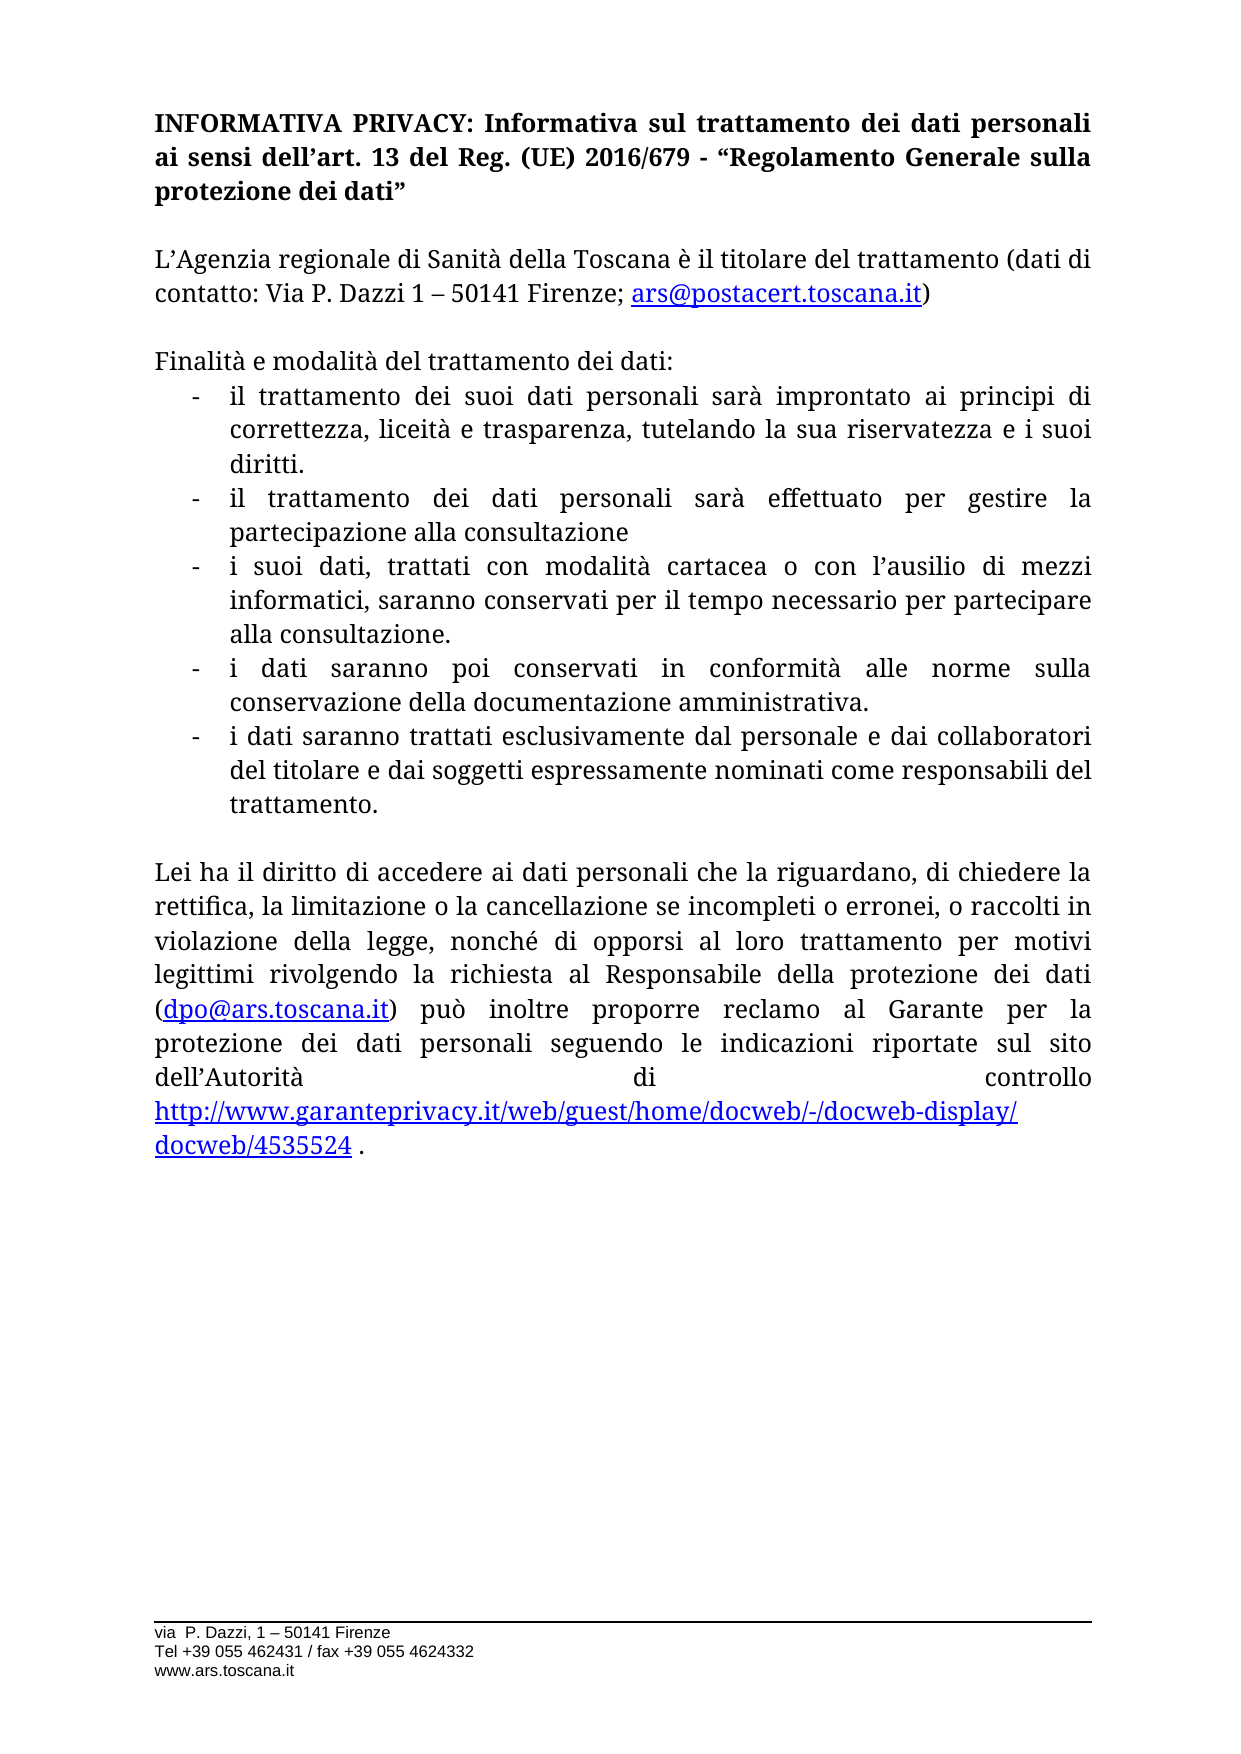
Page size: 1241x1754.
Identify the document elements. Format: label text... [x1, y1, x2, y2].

text Finalità e modalità del trattamento dei dati: [154, 344, 1092, 378]
list il trattamento dei suoi dati personali sarà improntato ai principi di correttezza, liceità e trasparenza, tutelando la sua riservatezza e i suoi diritti. [192, 378, 1092, 480]
list i suoi dati, trattati con modalità cartacea o con l’ausilio di mezzi informatici, saranno conservati per il tempo necessario per partecipare alla consultazione. [192, 548, 1092, 651]
list il trattamento dei dati personali sarà effettuato per gestire la partecipazione alla consultazione [192, 480, 1092, 548]
list i dati saranno trattati esclusivamente dal personale e dai collaboratori del titolare e dai soggetti espressamente nominati come responsabili del trattamento. [192, 719, 1092, 821]
text INFORMATIVA PRIVACY: Informativa sul trattamento dei dati personali ai sensi dell’art. 13 del Reg. (UE) 2016/679 - “Regolamento Generale sulla protezione dei dati” [154, 106, 1092, 208]
list i dati saranno poi conservati in conformità alle norme sulla conservazione della documentazione amministrativa. [192, 651, 1092, 719]
text Lei ha il diritto di accedere ai dati personali che la riguardano, di chiedere la rettifica, la limitazione o la cancellazione se incompleti o erronei, o raccolti in violazione della legge, nonché di opporsi al loro trattamento per motivi legittimi rivolgendo la richiesta al Responsabile della protezione dei dati (dpo@ars.toscana.it) può inoltre proporre reclamo al Garante per la protezione dei dati personali seguendo le indicazioni riportate sul sito dell’Autorità di controllo http://www.garanteprivacy.it/web/guest/home/docweb/-/docweb-display/docweb/4535524 . [154, 855, 1092, 1162]
text L’Agenzia regionale di Sanità della Toscana è il titolare del trattamento (dati di contatto: Via P. Dazzi 1 – 50141 Firenze; ars@postacert.toscana.it) [154, 242, 1092, 310]
